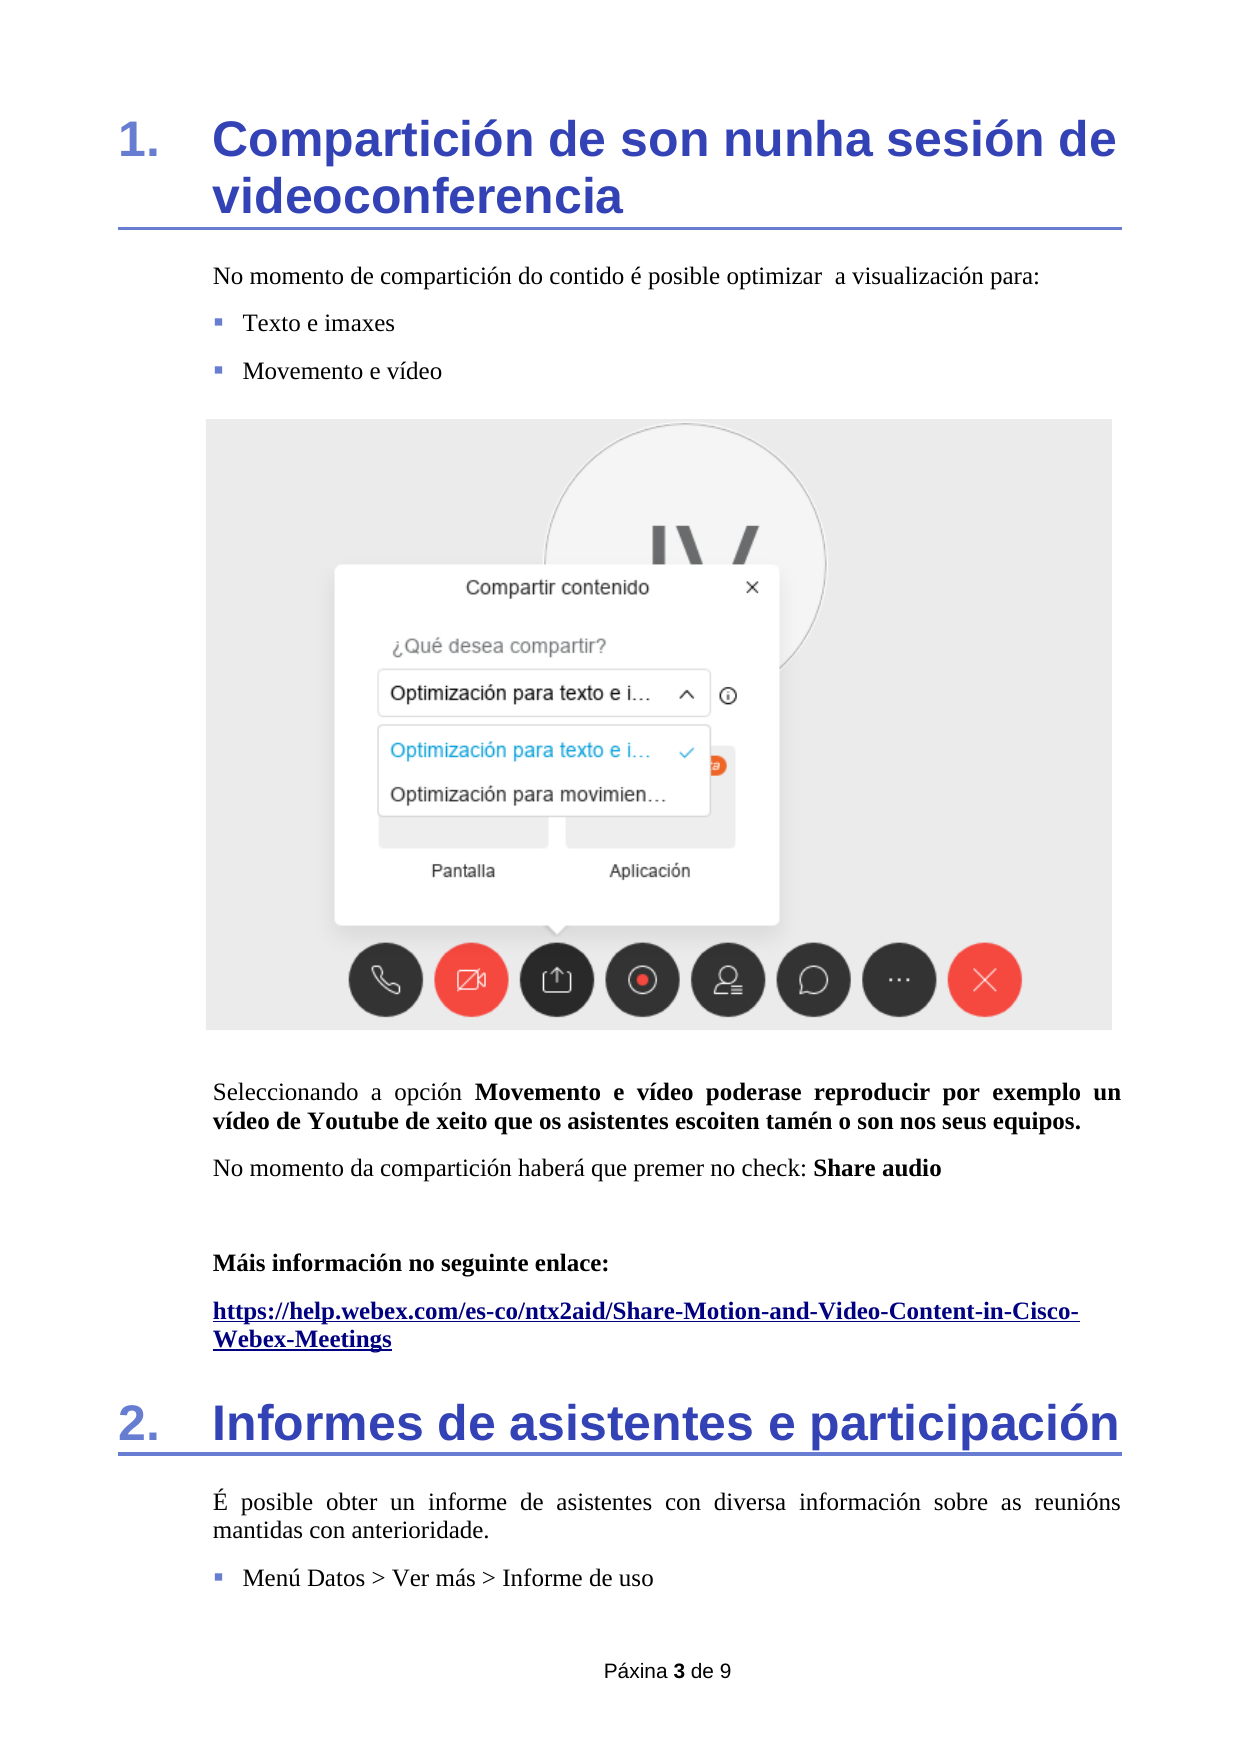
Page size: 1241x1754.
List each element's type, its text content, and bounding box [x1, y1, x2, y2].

text No momento da compartición haberá que premer no check: Share audio [213, 1153, 1122, 1182]
text https://help.webex.com/es-co/ntx2aid/Share-Motion-and-Video-Content-in-Cisco-Webex-Meetings [213, 1296, 1122, 1353]
text Máis información no seguinte enlace: [213, 1248, 1122, 1277]
list Texto e imaxes [213, 308, 1122, 337]
list Menú Datos > Ver más > Informe de uso [213, 1563, 1122, 1592]
text Seleccionando a opción Movemento e vídeo poderase reproducir por exemplo un vídeo de Youtube de xeito que os asistentes escoiten tamén o son nos seus equipos. [213, 1077, 1122, 1134]
list Movemento e vídeo [213, 356, 1122, 385]
picture [205, 419, 1112, 1030]
text É posible obter un informe de asistentes con diversa información sobre as reunións mantidas con anterioridade. [213, 1487, 1122, 1544]
text No momento de compartición do contido é posible optimizar a visualización para: [213, 261, 1122, 290]
subtitle Informes de asistentes e participación [118, 1393, 1122, 1452]
subtitle Compartición de son nunha sesión de videoconferencia [118, 109, 1122, 227]
